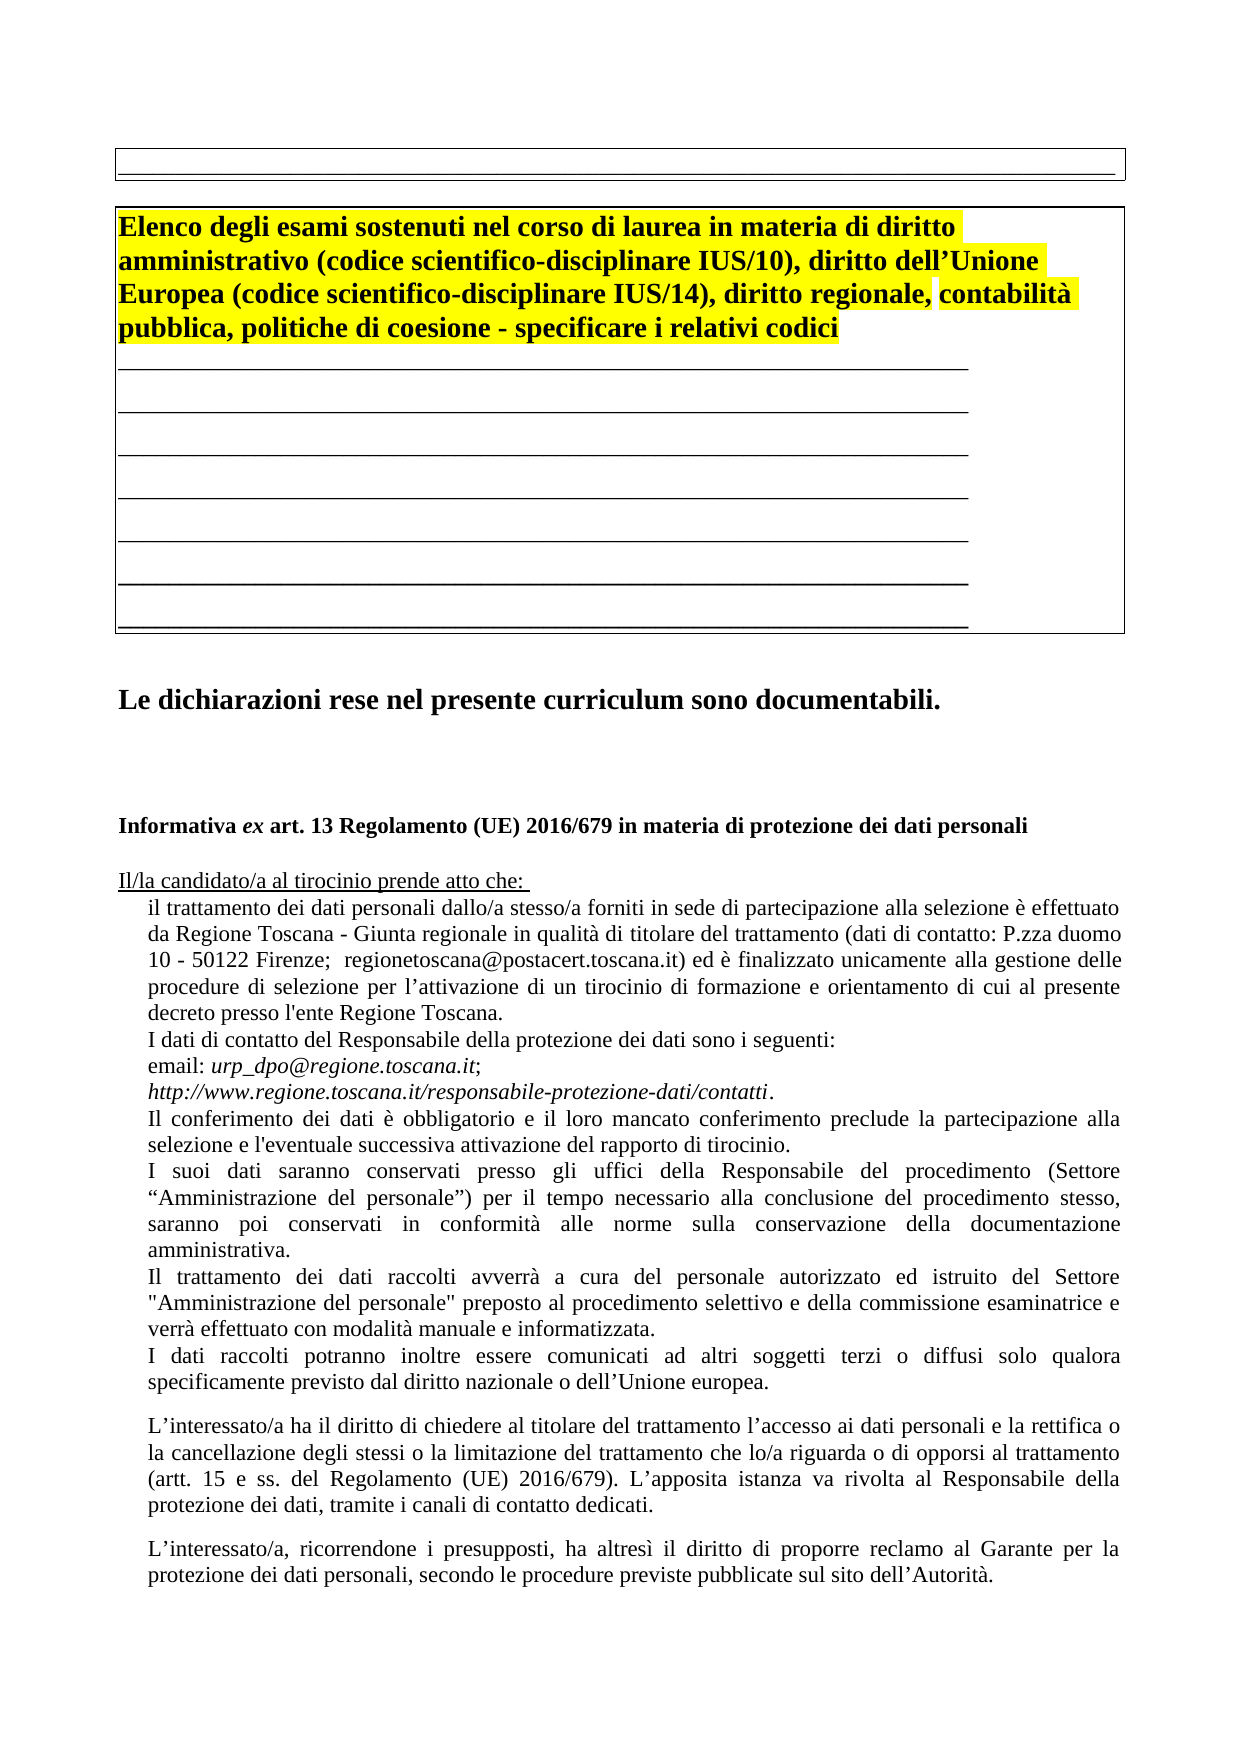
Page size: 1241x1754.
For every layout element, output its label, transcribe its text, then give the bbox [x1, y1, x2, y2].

text Elenco degli esami sostenuti nel corso di laurea in materia di diritto amministrativo (codice scientifico-disciplinare IUS/10), diritto dell’Unione Europea (codice scientifico-disciplinare IUS/14), diritto regionale, contabilità pubblica, politiche di coesione - specificare i relativi codici [116, 208, 1124, 344]
text Il/la candidato/a al tirocinio prende atto che: [118, 867, 1122, 894]
text ____________________________________________________________________ [116, 384, 1124, 416]
text ____________________________________________________________________ [116, 427, 1124, 459]
text ____________________________________________________________________ [118, 344, 1122, 372]
text I suoi dati saranno conservati presso gli uffici della Responsabile del procedimento (Settore “Amministrazione del personale”) per il tempo necessario alla conclusione del procedimento stesso, saranno poi conservati in conformità alle norme sulla conservazione della documentazione amministrativa. [148, 1157, 1122, 1263]
text Le dichiarazioni rese nel presente curriculum sono documentabili. [118, 682, 1122, 716]
text ____________________________________________________________________ [116, 556, 1124, 588]
text L’interessato/a ha il diritto di chiedere al titolare del trattamento l’accesso ai dati personali e la rettifica o la cancellazione degli stessi o la limitazione del trattamento che lo/a riguarda o di opporsi al trattamento (artt. 15 e ss. del Regolamento (UE) 2016/679). L’apposita istanza va rivolta al Responsabile della protezione dei dati, tramite i canali di contatto dedicati. [148, 1412, 1122, 1518]
text Informativa ex art. 13 Regolamento (UE) 2016/679 in materia di protezione dei dati personali [118, 812, 1122, 838]
text ____________________________________________________________________ [116, 470, 1124, 502]
text I dati raccolti potranno inoltre essere comunicati ad altri soggetti terzi o diffusi solo qualora specificamente previsto dal diritto nazionale o dell’Unione europea. [148, 1342, 1122, 1394]
text il trattamento dei dati personali dallo/a stesso/a forniti in sede di partecipazione alla selezione è effettuato da Regione Toscana - Giunta regionale in qualità di titolare del trattamento (dati di contatto: P.zza duomo 10 - 50122 Firenze; regionetoscana@postacert.toscana.it) ed è finalizzato unicamente alla gestione delle procedure di selezione per l’attivazione di un tirocinio di formazione e orientamento di cui al presente decreto presso l'ente Regione Toscana. [148, 894, 1122, 1026]
text email: urp_dpo@regione.toscana.it; [148, 1052, 1122, 1078]
text ____________________________________________________________________ [116, 599, 1124, 633]
text Il trattamento dei dati raccolti avverrà a cura del personale autorizzato ed istruito del Settore "Amministrazione del personale" preposto al procedimento selettivo e della commissione esaminatrice e verrà effettuato con modalità manuale e informatizzata. [148, 1263, 1122, 1342]
text L’interessato/a, ricorrendone i presupposti, ha altresì il diritto di proporre reclamo al Garante per la protezione dei dati personali, secondo le procedure previste pubblicate sul sito dell’Autorità. [148, 1535, 1122, 1588]
text _______________________________________________________________________________________ [116, 149, 1125, 180]
text ____________________________________________________________________ [116, 513, 1124, 545]
text http://www.regione.toscana.it/responsabile-protezione-dati/contatti. [148, 1078, 1122, 1105]
text Il conferimento dei dati è obbligatorio e il loro mancato conferimento preclude la partecipazione alla selezione e l'eventuale successiva attivazione del rapporto di tirocinio. [148, 1105, 1122, 1157]
text I dati di contatto del Responsabile della protezione dei dati sono i seguenti: [148, 1026, 1122, 1052]
